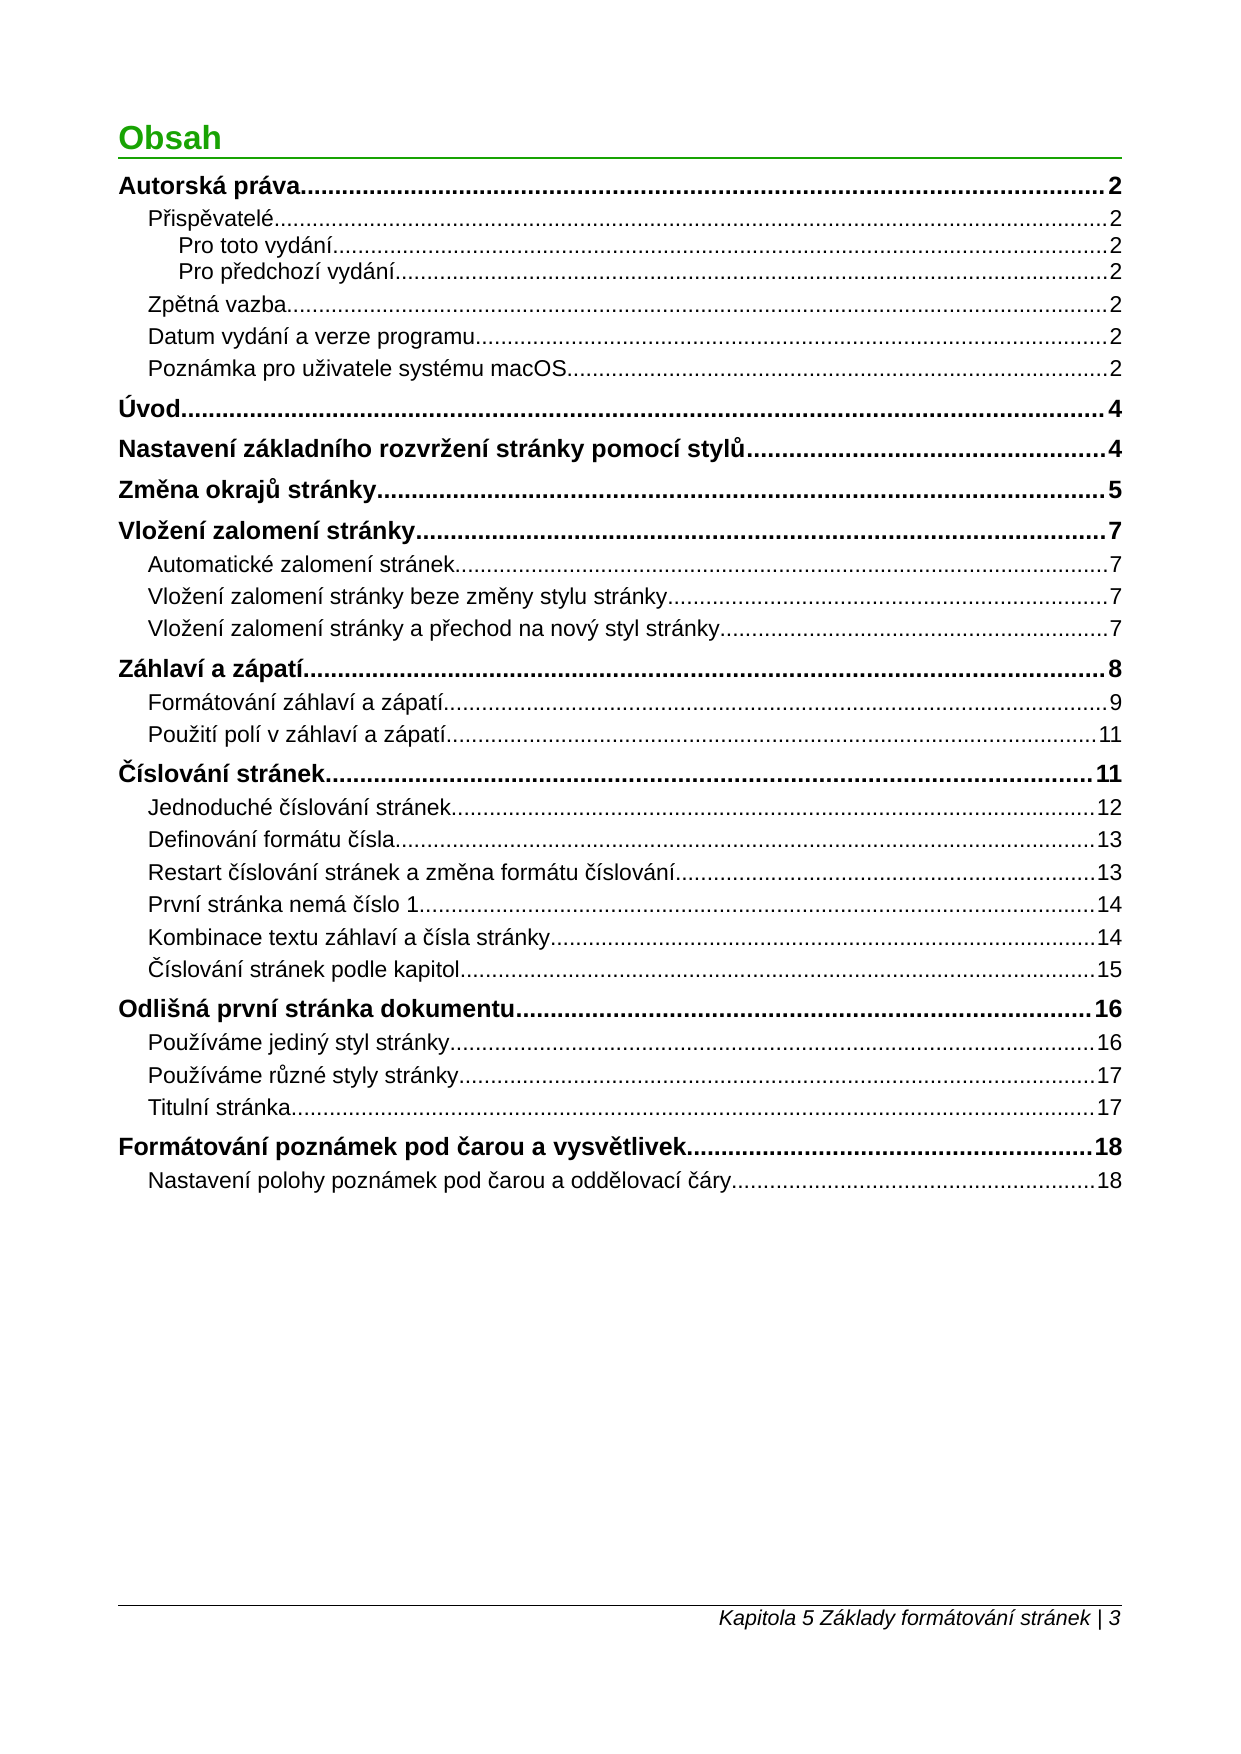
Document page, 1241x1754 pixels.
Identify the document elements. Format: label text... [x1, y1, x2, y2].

text Datum vydání a verze programu 2 [148, 323, 1122, 349]
text Použití polí v záhlaví a zápatí 11 [148, 721, 1122, 747]
text Záhlaví a zápatí 8 [118, 654, 1122, 682]
text Formátování poznámek pod čarou a vysvětlivek 18 [118, 1132, 1122, 1161]
text Poznámka pro uživatele systému macOS 2 [148, 355, 1122, 382]
text Automatické zalomení stránek 7 [148, 551, 1122, 577]
text Změna okrajů stránky 5 [118, 475, 1122, 504]
text Používáme jediný styl stránky 16 [148, 1029, 1122, 1056]
text Vložení zalomení stránky a přechod na nový styl stránky 7 [148, 615, 1122, 642]
text Autorská práva 2 [118, 171, 1122, 199]
text Nastavení základního rozvržení stránky pomocí stylů 4 [118, 434, 1122, 463]
text Vložení zalomení stránky 7 [118, 516, 1122, 544]
text Odlišná první stránka dokumentu 16 [118, 994, 1122, 1023]
text Formátování záhlaví a zápatí 9 [148, 688, 1122, 715]
text Nastavení polohy poznámek pod čarou a oddělovací čáry 18 [148, 1167, 1122, 1193]
text Vložení zalomení stránky beze změny stylu stránky 7 [148, 583, 1122, 609]
text Titulní stránka 17 [148, 1094, 1122, 1120]
text První stránka nemá číslo 1 14 [148, 891, 1122, 918]
text Definování formátu čísla 13 [148, 826, 1122, 853]
text Restart číslování stránek a změna formátu číslování 13 [148, 859, 1122, 885]
text Pro předchozí vydání 2 [178, 258, 1122, 284]
text Číslování stránek podle kapitol 15 [148, 956, 1122, 982]
subtitle Obsah [118, 118, 1122, 157]
text Kombinace textu záhlaví a čísla stránky 14 [148, 924, 1122, 950]
text Jednoduché číslování stránek 12 [148, 794, 1122, 820]
text Přispěvatelé 2 [148, 205, 1122, 232]
text Úvod 4 [118, 394, 1122, 422]
text Pro toto vydání 2 [178, 232, 1122, 258]
text Zpětná vazba 2 [148, 291, 1122, 317]
text Používáme různé styly stránky 17 [148, 1062, 1122, 1088]
text Číslování stránek 11 [118, 759, 1122, 788]
